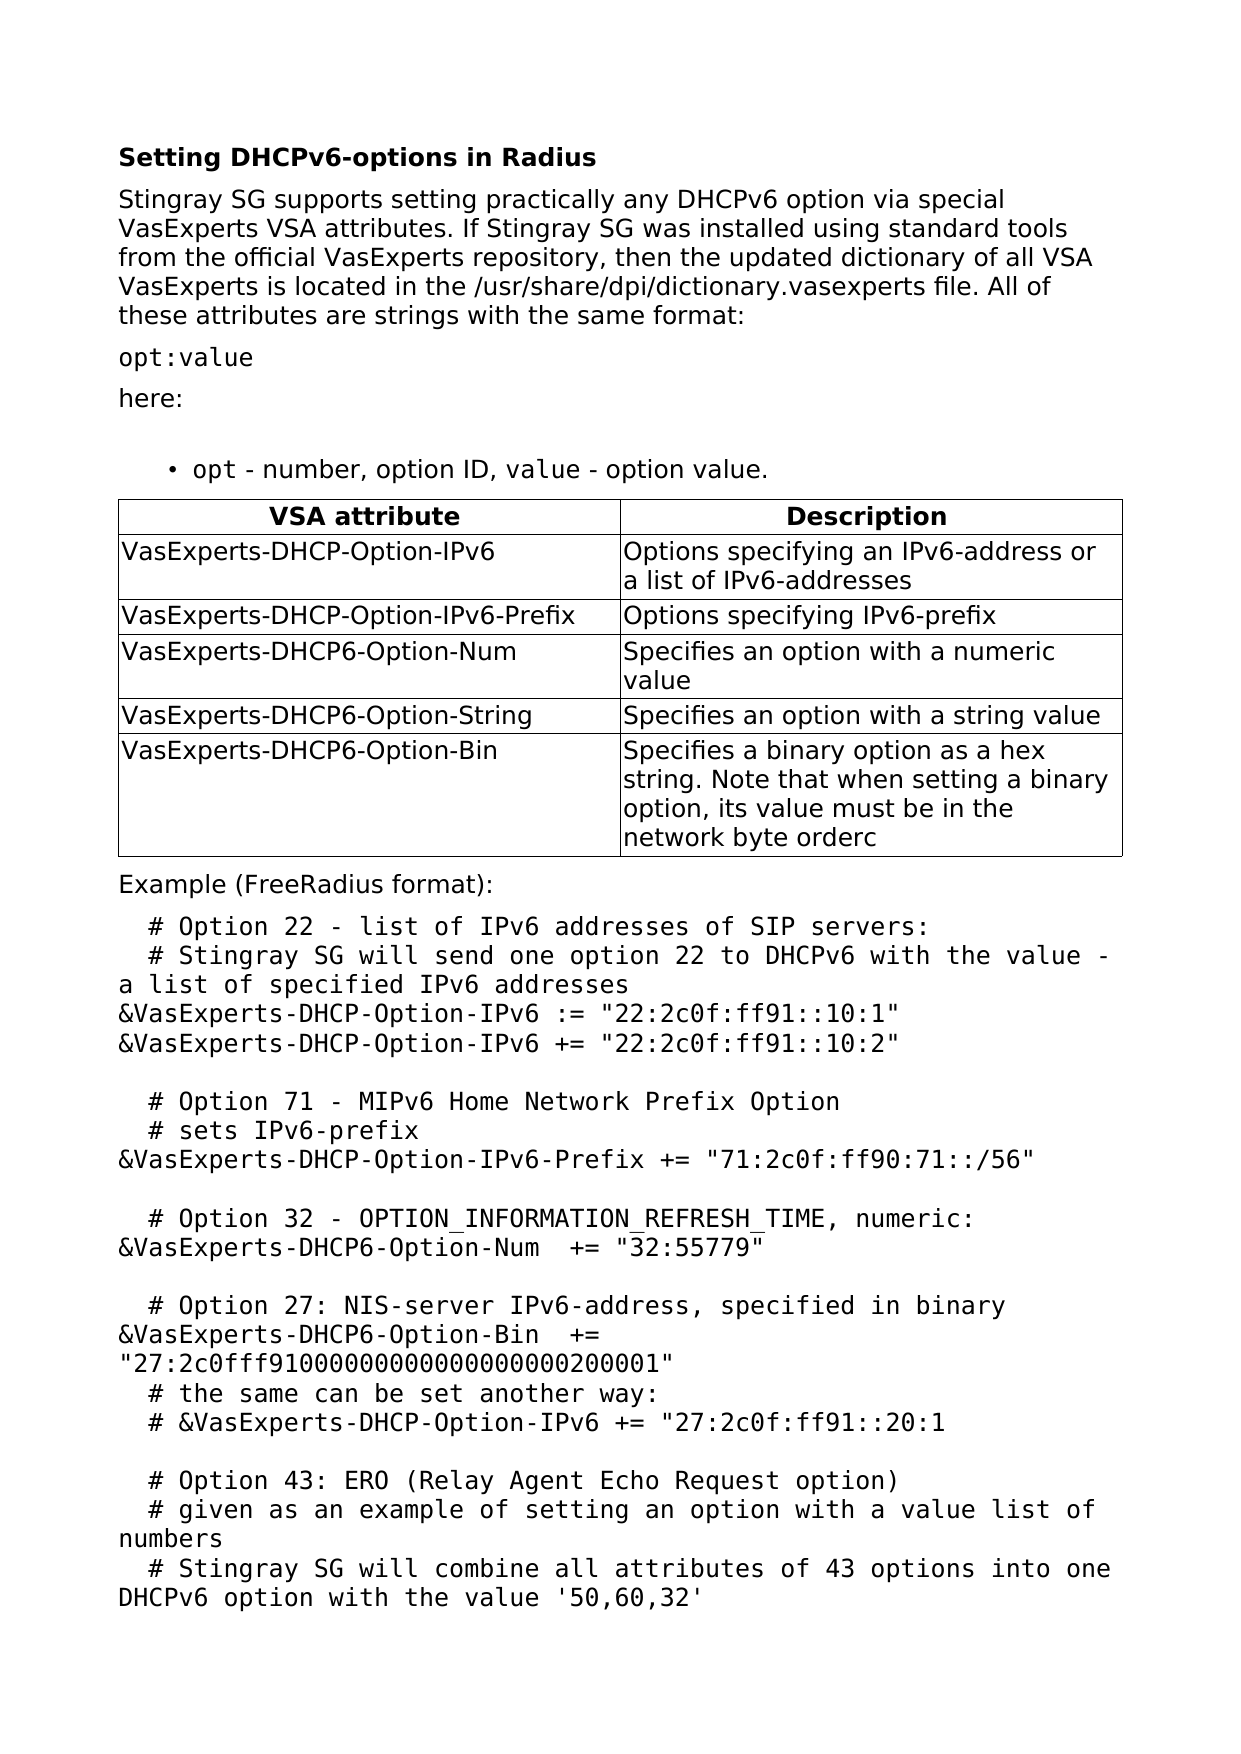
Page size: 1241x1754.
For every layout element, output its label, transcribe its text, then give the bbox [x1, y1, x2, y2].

table_cell VasExperts-DHCP6-Option-Num [119, 635, 620, 698]
table_cell Options specifying IPv6-prefix [621, 600, 1122, 634]
table_cell Options specifying an IPv6-address or a list of IPv6-addresses [621, 535, 1122, 598]
table_cell Specifies an option with a string value [621, 699, 1122, 733]
table_cell Specifies a binary option as a hex string. Note that when setting a binary option, its value must be in the network byte orderc [621, 734, 1122, 856]
list opt - number, option ID, value - option value. [177, 455, 1122, 484]
subtitle Setting DHCPv6-options in Radius [118, 143, 1122, 172]
text here: [118, 384, 1122, 413]
table_header VSA attribute [119, 500, 620, 534]
text Example (FreeRadius format): [118, 871, 1122, 900]
table_cell VasExperts-DHCP-Option-IPv6-Prefix [119, 600, 620, 634]
table_cell VasExperts-DHCP6-Option-String [119, 699, 620, 733]
table_header Description [621, 500, 1122, 534]
table_cell Specifies an option with a numeric value [621, 635, 1122, 698]
text opt:value [118, 343, 1122, 372]
table_cell VasExperts-DHCP-Option-IPv6 [119, 535, 620, 598]
text # Option 22 - list of IPv6 addresses of SIP servers: # Stingray SG will send one option 22 to DHCPv6 with the value - a list of specified IPv6 addresses &VasExperts-DHCP-Option-IPv6 := "22:2c0f:ff91::10:1" &VasExperts-DHCP-Option-IPv6 += "22:2c0f:ff91::10:2" # Option 71 - MIPv6 Home Network Prefix Option # sets IPv6-prefix &VasExperts-DHCP-Option-IPv6-Prefix += "71:2c0f:ff90:71::/56" # Option 32 - OPTION_INFORMATION_REFRESH_TIME, numeric: &VasExperts-DHCP6-Option-Num += "32:55779" # Option 27: NIS-server IPv6-address, specified in binary &VasExperts-DHCP6-Option-Bin += "27:2c0fff91000000000000000000200001" # the same can be set another way: # &VasExperts-DHCP-Option-IPv6 += "27:2c0f:ff91::20:1 # Option 43: ERO (Relay Agent Echo Request option) # given as an example of setting an option with a value list of numbers # Stingray SG will combine all attributes of 43 options into one DHCPv6 option with the value '50,60,32' [118, 912, 1122, 1612]
table_cell VasExperts-DHCP6-Option-Bin [119, 734, 620, 856]
text Stingray SG supports setting practically any DHCPv6 option via special VasExperts VSA attributes. If Stingray SG was installed using standard tools from the official VasExperts repository, then the updated dictionary of all VSA VasExperts is located in the /usr/share/dpi/dictionary.vasexperts file. All of these attributes are strings with the same format: [118, 185, 1122, 331]
